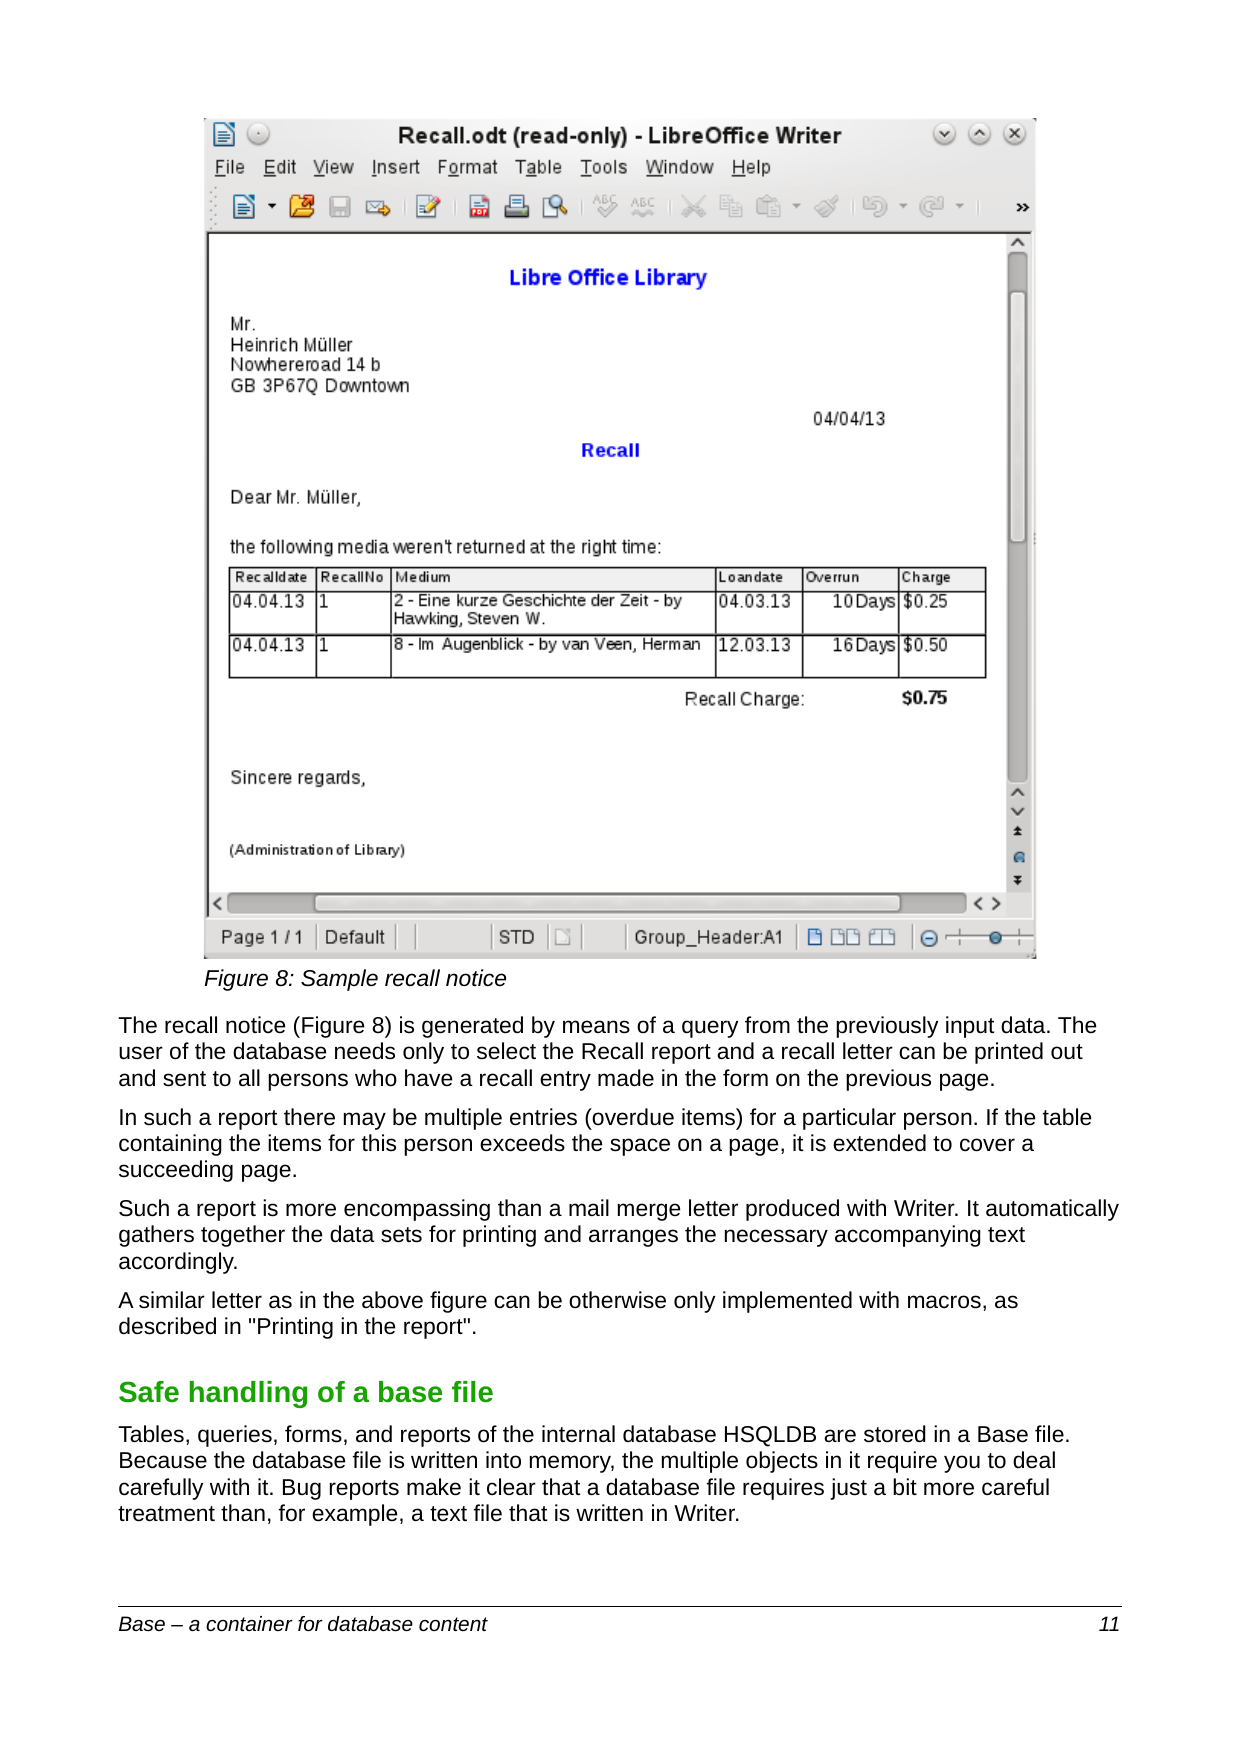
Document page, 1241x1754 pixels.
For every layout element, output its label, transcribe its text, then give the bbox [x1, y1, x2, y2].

text Figure 8: Sample recall notice [204, 964, 1036, 991]
text Tables, queries, forms, and reports of the internal database HSQLDB are stored in a Base file. Because the database file is written into memory, the multiple objects in it require you to deal carefully with it. Bug reports make it clear that a database file requires just a bit more careful treatment than, for example, a text file that is written in Writer. [118, 1421, 1122, 1526]
text The recall notice (Figure 8) is generated by means of a query from the previously input data. The user of the database needs only to select the Recall report and a recall letter can be printed out and sent to all persons who have a recall entry made in the form on the previous page. [118, 1012, 1122, 1091]
subtitle Safe handling of a base file [118, 1375, 1122, 1408]
text Such a report is more encompassing than a mail merge letter produced with Writer. It automatically gathers together the data sets for printing and arranges the necessary accompanying text accordingly. [118, 1195, 1122, 1274]
picture [203, 118, 1037, 959]
text A similar letter as in the above figure can be otherwise only implemented with macros, as described in "Printing in the report". [118, 1287, 1122, 1339]
text In such a report there may be multiple entries (overdue items) for a particular person. If the table containing the items for this person exceeds the space on a page, it is extended to cover a succeeding page. [118, 1103, 1122, 1183]
